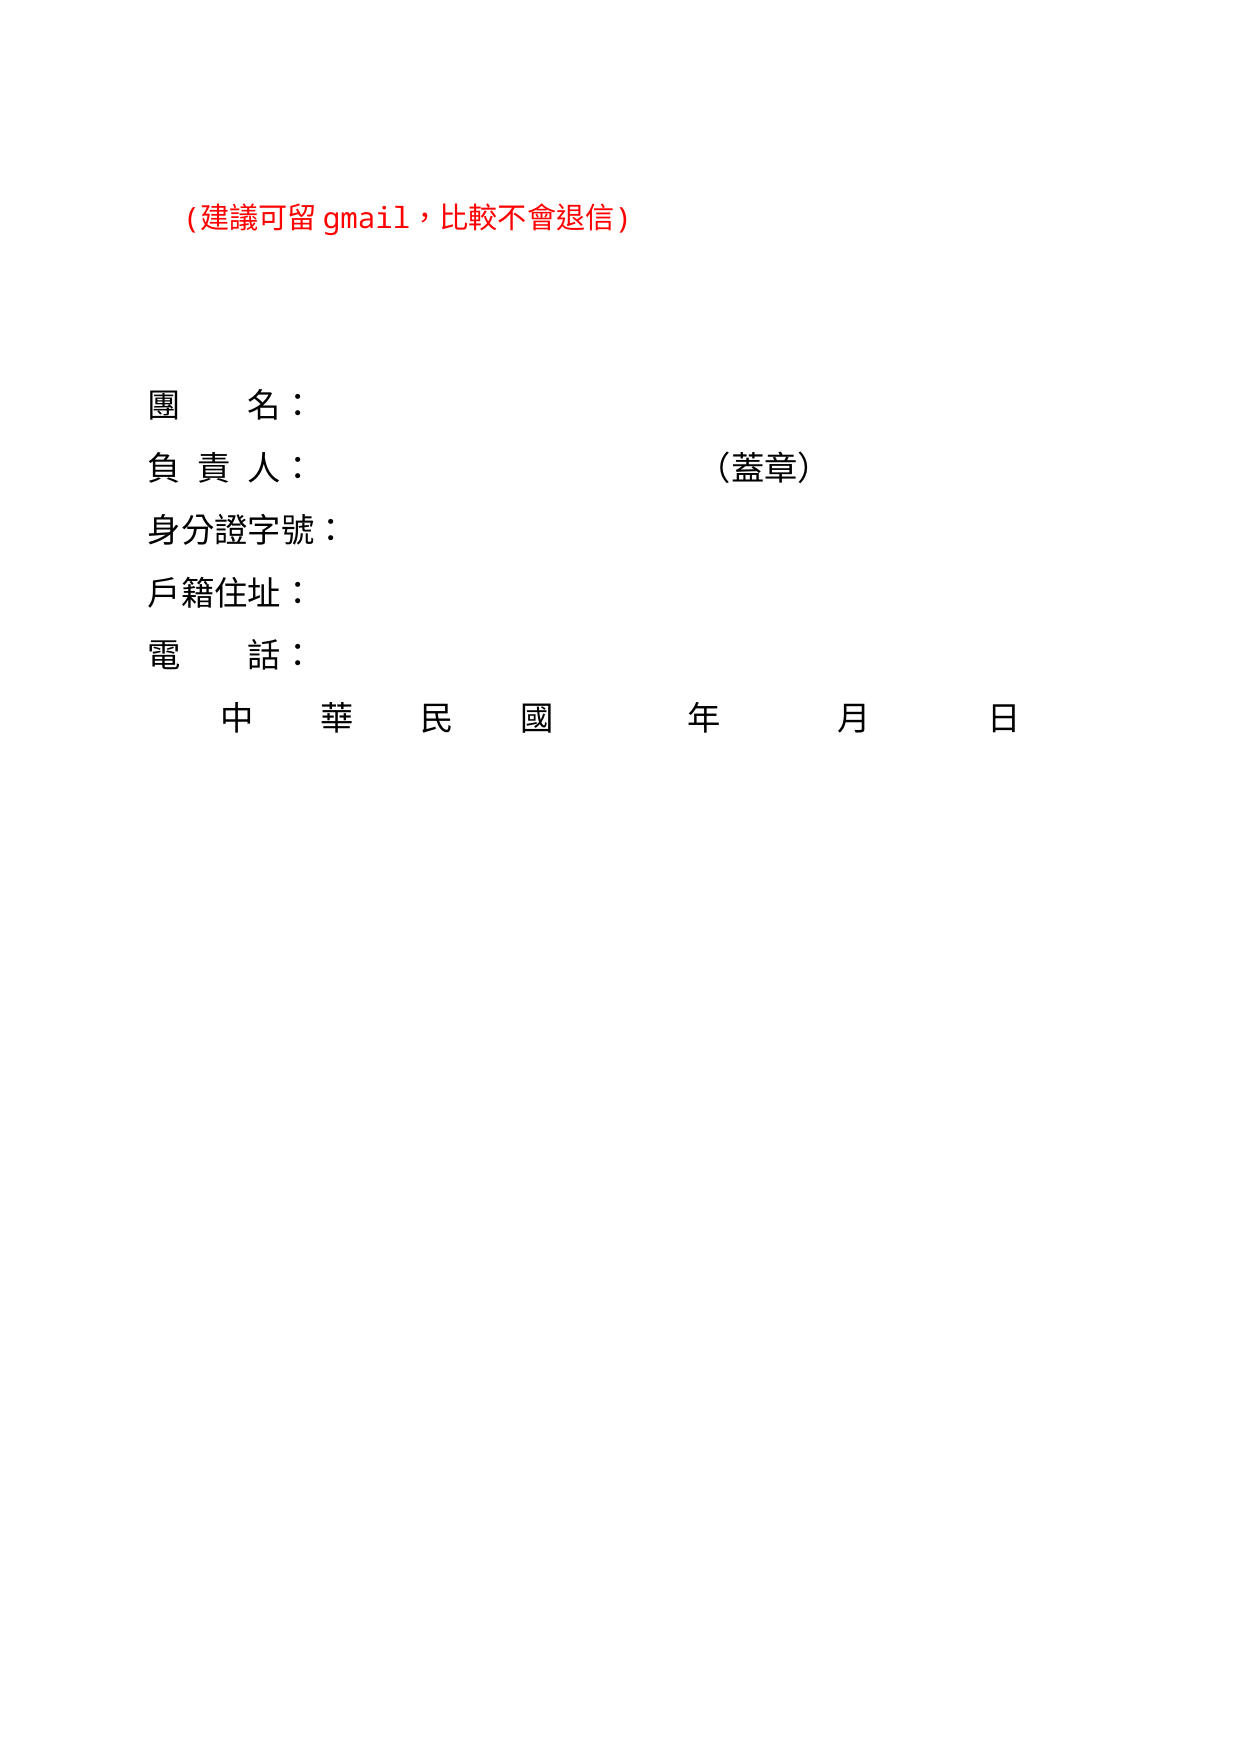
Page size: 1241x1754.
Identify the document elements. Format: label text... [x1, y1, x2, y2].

text 身分證字號： [148, 487, 1092, 549]
text 負 責 人： （蓋章） [148, 424, 1092, 487]
text 戶籍住址： [148, 549, 1092, 612]
text 團 名： [148, 362, 1092, 424]
text (建議可留gmail，比較不會退信) [148, 174, 1092, 299]
text 中 華 民 國 年 月 日 [148, 674, 1092, 737]
text 電 話： [148, 612, 1092, 674]
